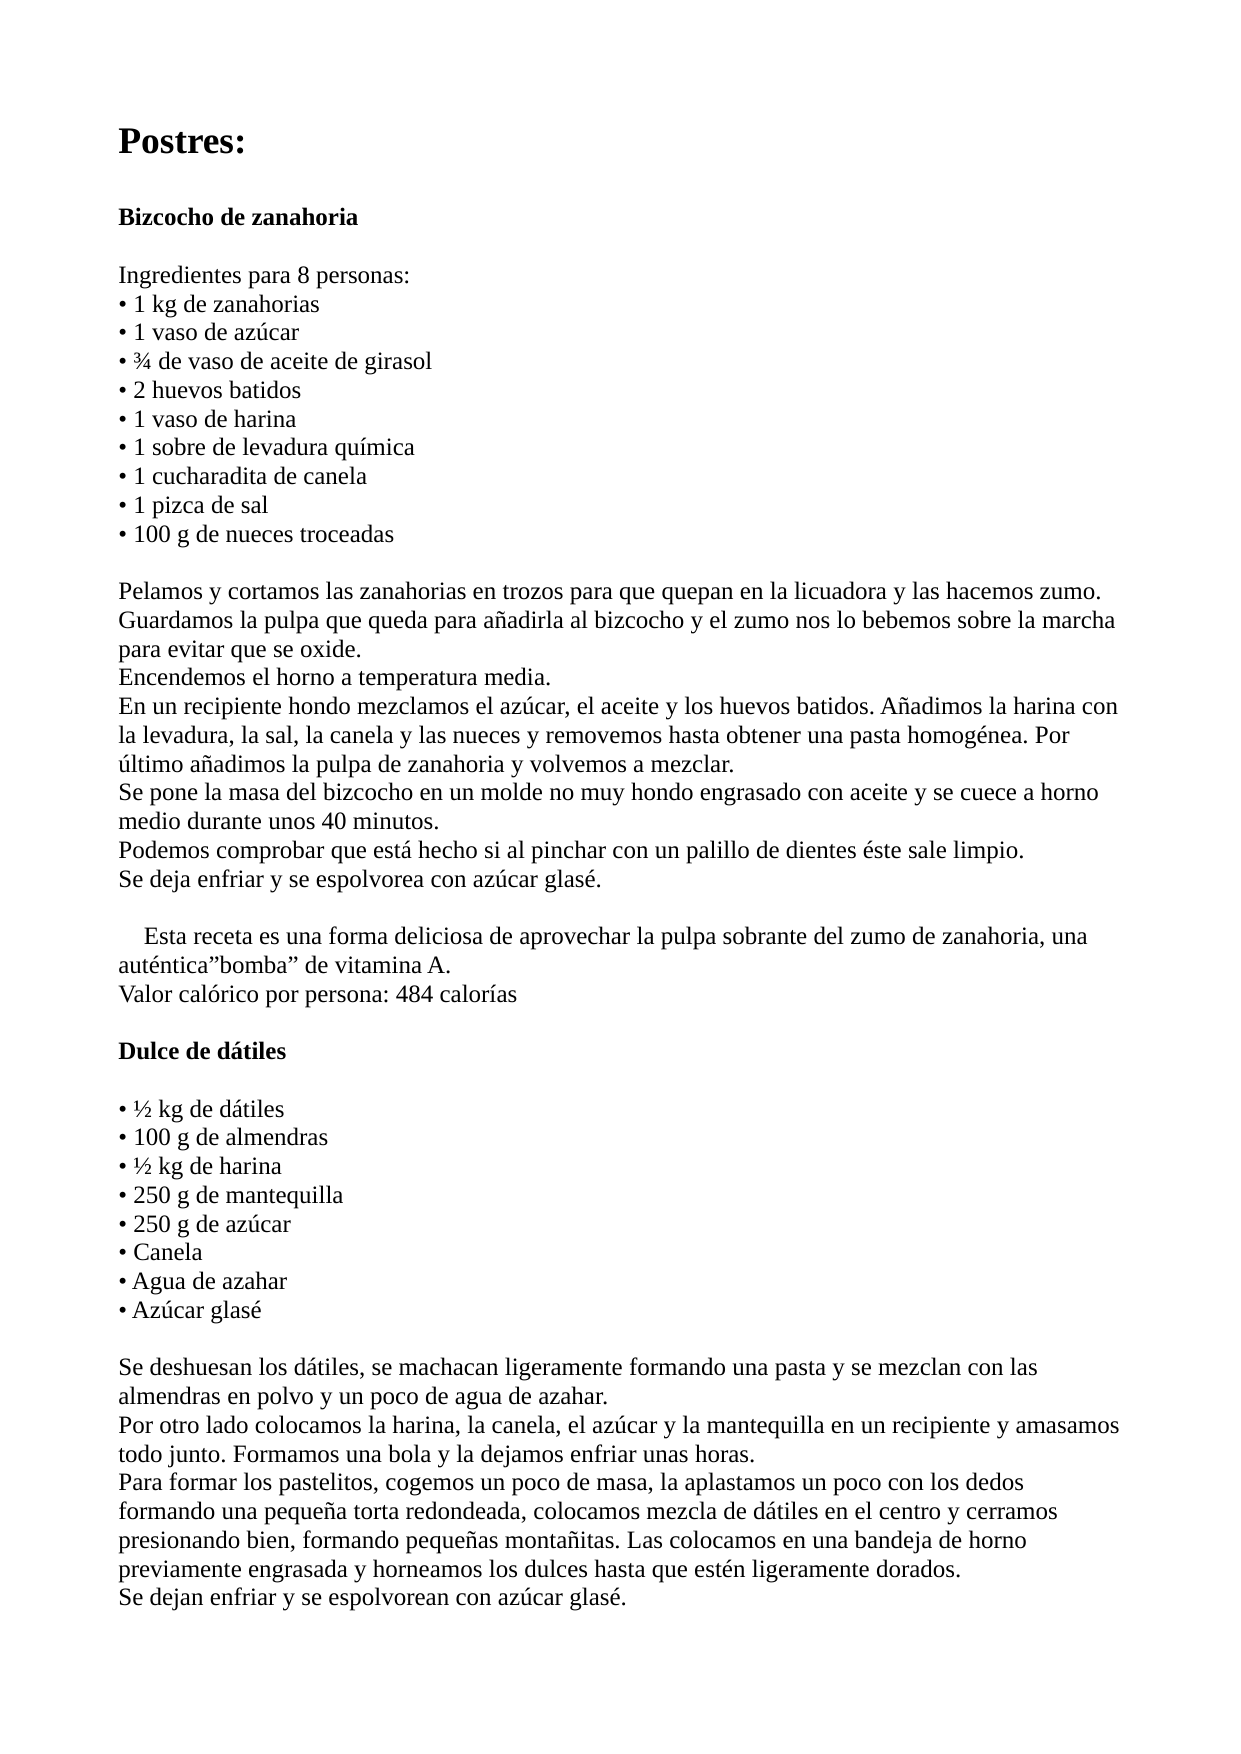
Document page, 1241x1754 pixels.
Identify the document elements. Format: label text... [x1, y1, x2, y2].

text Bizcocho de zanahoria Ingredientes para 8 personas: • 1 kg de zanahorias • 1 vaso de azúcar • ¾ de vaso de aceite de girasol • 2 huevos batidos • 1 vaso de harina • 1 sobre de levadura química • 1 cucharadita de canela • 1 pizca de sal • 100 g de nueces troceadas Pelamos y cortamos las zanahorias en trozos para que quepan en la licuadora y las hacemos zumo. Guardamos la pulpa que queda para añadirla al bizcocho y el zumo nos lo bebemos sobre la marcha para evitar que se oxide. Encendemos el horno a temperatura media. En un recipiente hondo mezclamos el azúcar, el aceite y los huevos batidos. Añadimos la harina con la levadura, la sal, la canela y las nueces y removemos hasta obtener una pasta homogénea. Por último añadimos la pulpa de zanahoria y volvemos a mezclar. Se pone la masa del bizcocho en un molde no muy hondo engrasado con aceite y se cuece a horno medio durante unos 40 minutos. Podemos comprobar que está hecho si al pinchar con un palillo de dientes éste sale limpio. Se deja enfriar y se espolvorea con azúcar glasé.  Esta receta es una forma deliciosa de aprovechar la pulpa sobrante del zumo de zanahoria, una auténtica”bomba” de vitamina A. Valor calórico por persona: 484 calorías [118, 202, 1122, 1036]
text Dulce de dátiles • ½ kg de dátiles • 100 g de almendras • ½ kg de harina • 250 g de mantequilla • 250 g de azúcar • Canela • Agua de azahar • Azúcar glasé Se deshuesan los dátiles, se machacan ligeramente formando una pasta y se mezclan con las almendras en polvo y un poco de agua de azahar. Por otro lado colocamos la harina, la canela, el azúcar y la mantequilla en un recipiente y amasamos todo junto. Formamos una bola y la dejamos enfriar unas horas. Para formar los pastelitos, cogemos un poco de masa, la aplastamos un poco con los dedos formando una pequeña torta redondeada, colocamos mezcla de dátiles en el centro y cerramos presionando bien, formando pequeñas montañitas. Las colocamos en una bandeja de horno previamente engrasada y horneamos los dulces hasta que estén ligeramente dorados. Se dejan enfriar y se espolvorean con azúcar glasé. [118, 1036, 1122, 1611]
subtitle Postres: [118, 118, 1122, 161]
